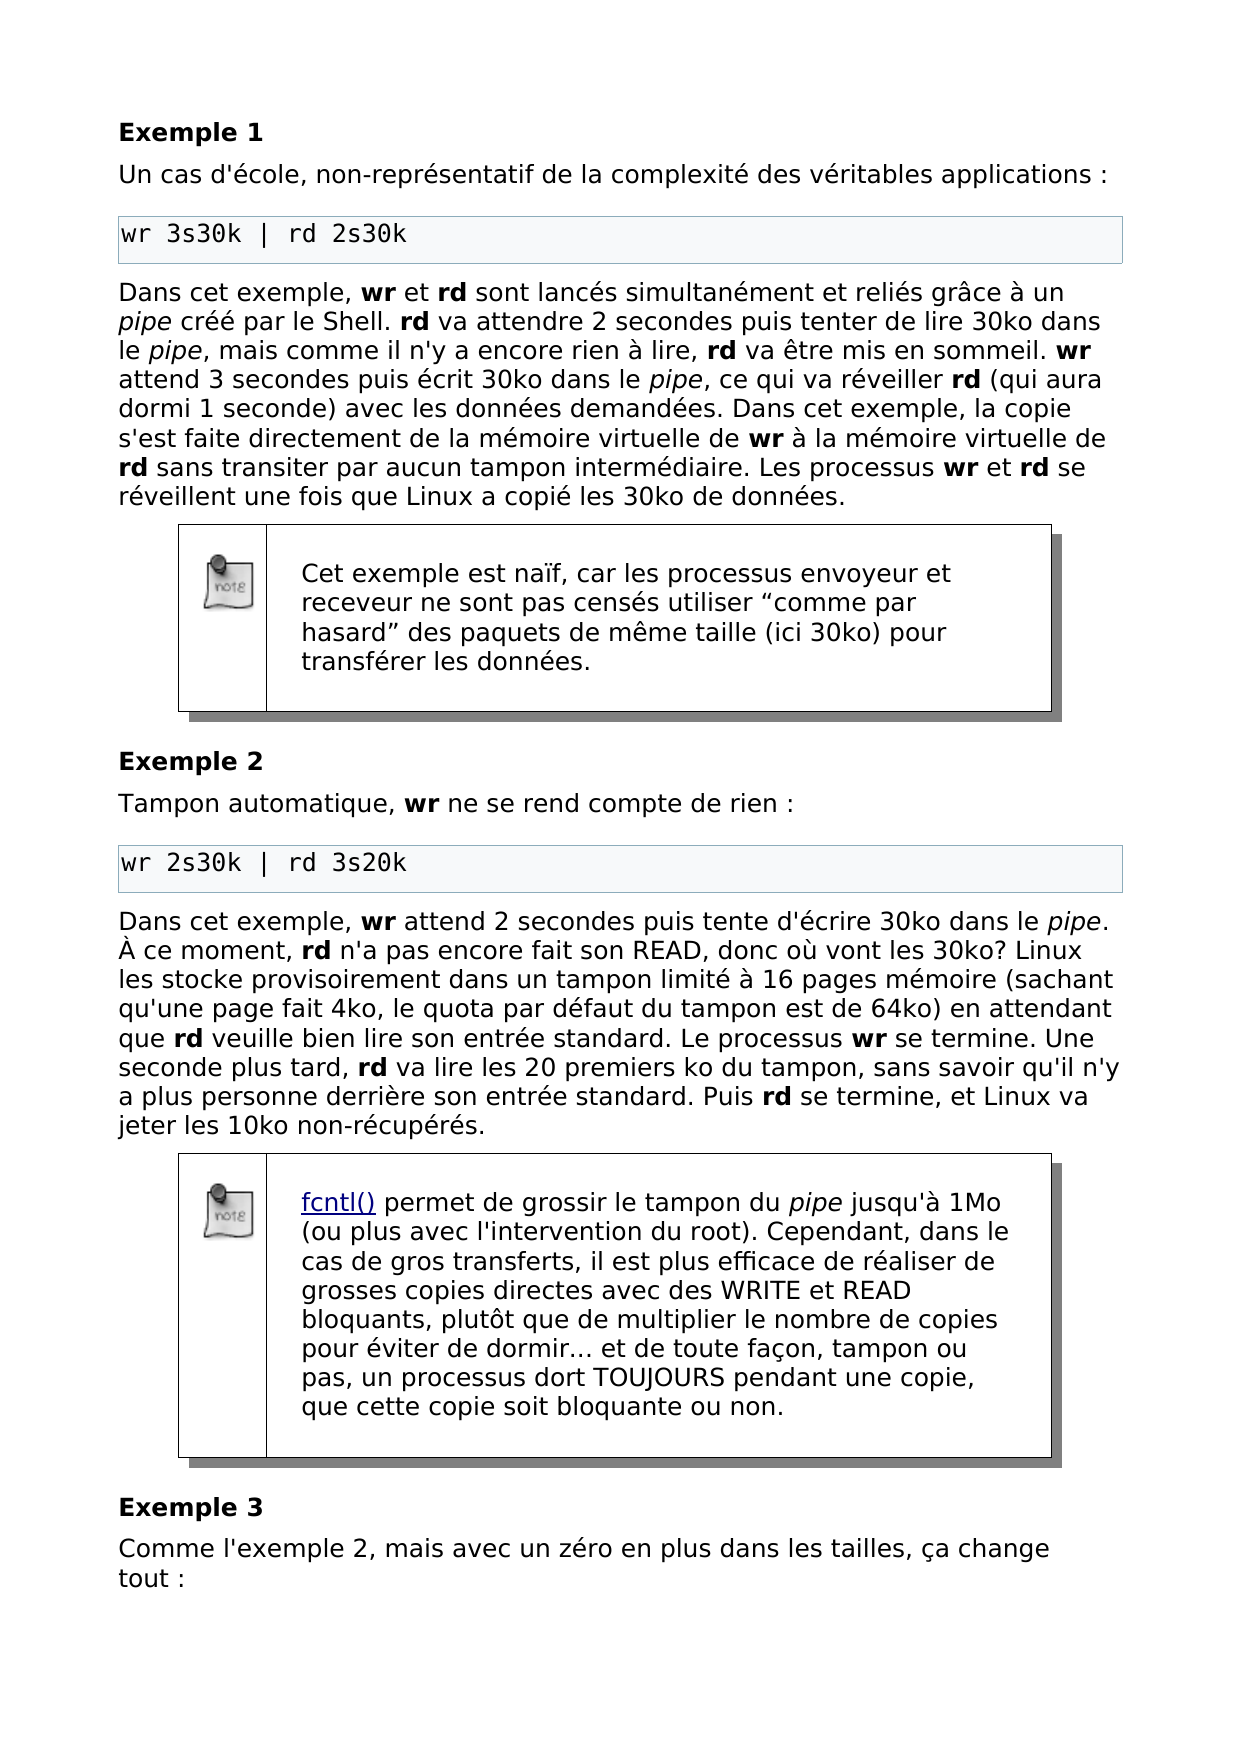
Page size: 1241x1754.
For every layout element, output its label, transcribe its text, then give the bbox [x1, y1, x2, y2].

picture [190, 547, 266, 623]
table_header [179, 525, 266, 711]
text Dans cet exemple, wr et rd sont lancés simultanément et reliés grâce à un pipe créé par le Shell. rd va attendre 2 secondes puis tenter de lire 30ko dans le pipe, mais comme il n'y a encore rien à lire, rd va être mis en sommeil. wr attend 3 secondes puis écrit 30ko dans le pipe, ce qui va réveiller rd (qui aura dormi 1 seconde) avec les données demandées. Dans cet exemple, la copie s'est faite directement de la mémoire virtuelle de wr à la mémoire virtuelle de rd sans transiter par aucun tampon intermédiaire. Les processus wr et rd se réveillent une fois que Linux a copié les 30ko de données. [118, 278, 1122, 511]
text Un cas d'école, non-représentatif de la complexité des véritables applications : [118, 160, 1122, 189]
table_header fcntl() permet de grossir le tampon du pipe jusqu'à 1Mo (ou plus avec l'intervention du root). Cependant, dans le cas de gros transferts, il est plus efficace de réaliser de grosses copies directes avec des WRITE et READ bloquants, plutôt que de multiplier le nombre de copies pour éviter de dormir... et de toute façon, tampon ou pas, un processus dort TOUJOURS pendant une copie, que cette copie soit bloquante ou non. [267, 1154, 1051, 1457]
table_header wr 2s30k | rd 3s20k [119, 846, 1122, 892]
subtitle Exemple 2 [118, 747, 1122, 776]
subtitle Exemple 3 [118, 1493, 1122, 1522]
table_header Cet exemple est naïf, car les processus envoyeur et receveur ne sont pas censés utiliser “comme par hasard” des paquets de même taille (ici 30ko) pour transférer les données. [267, 525, 1051, 711]
subtitle Exemple 1 [118, 118, 1122, 147]
table_header wr 3s30k | rd 2s30k [119, 217, 1122, 263]
text Tampon automatique, wr ne se rend compte de rien : [118, 789, 1122, 818]
table_header [179, 1154, 266, 1457]
text Dans cet exemple, wr attend 2 secondes puis tente d'écrire 30ko dans le pipe. À ce moment, rd n'a pas encore fait son READ, donc où vont les 30ko? Linux les stocke provisoirement dans un tampon limité à 16 pages mémoire (sachant qu'une page fait 4ko, le quota par défaut du tampon est de 64ko) en attendant que rd veuille bien lire son entrée standard. Le processus wr se termine. Une seconde plus tard, rd va lire les 20 premiers ko du tampon, sans savoir qu'il n'y a plus personne derrière son entrée standard. Puis rd se termine, et Linux va jeter les 10ko non-récupérés. [118, 907, 1122, 1140]
picture [190, 1176, 266, 1252]
text Comme l'exemple 2, mais avec un zéro en plus dans les tailles, ça change tout : [118, 1534, 1122, 1593]
